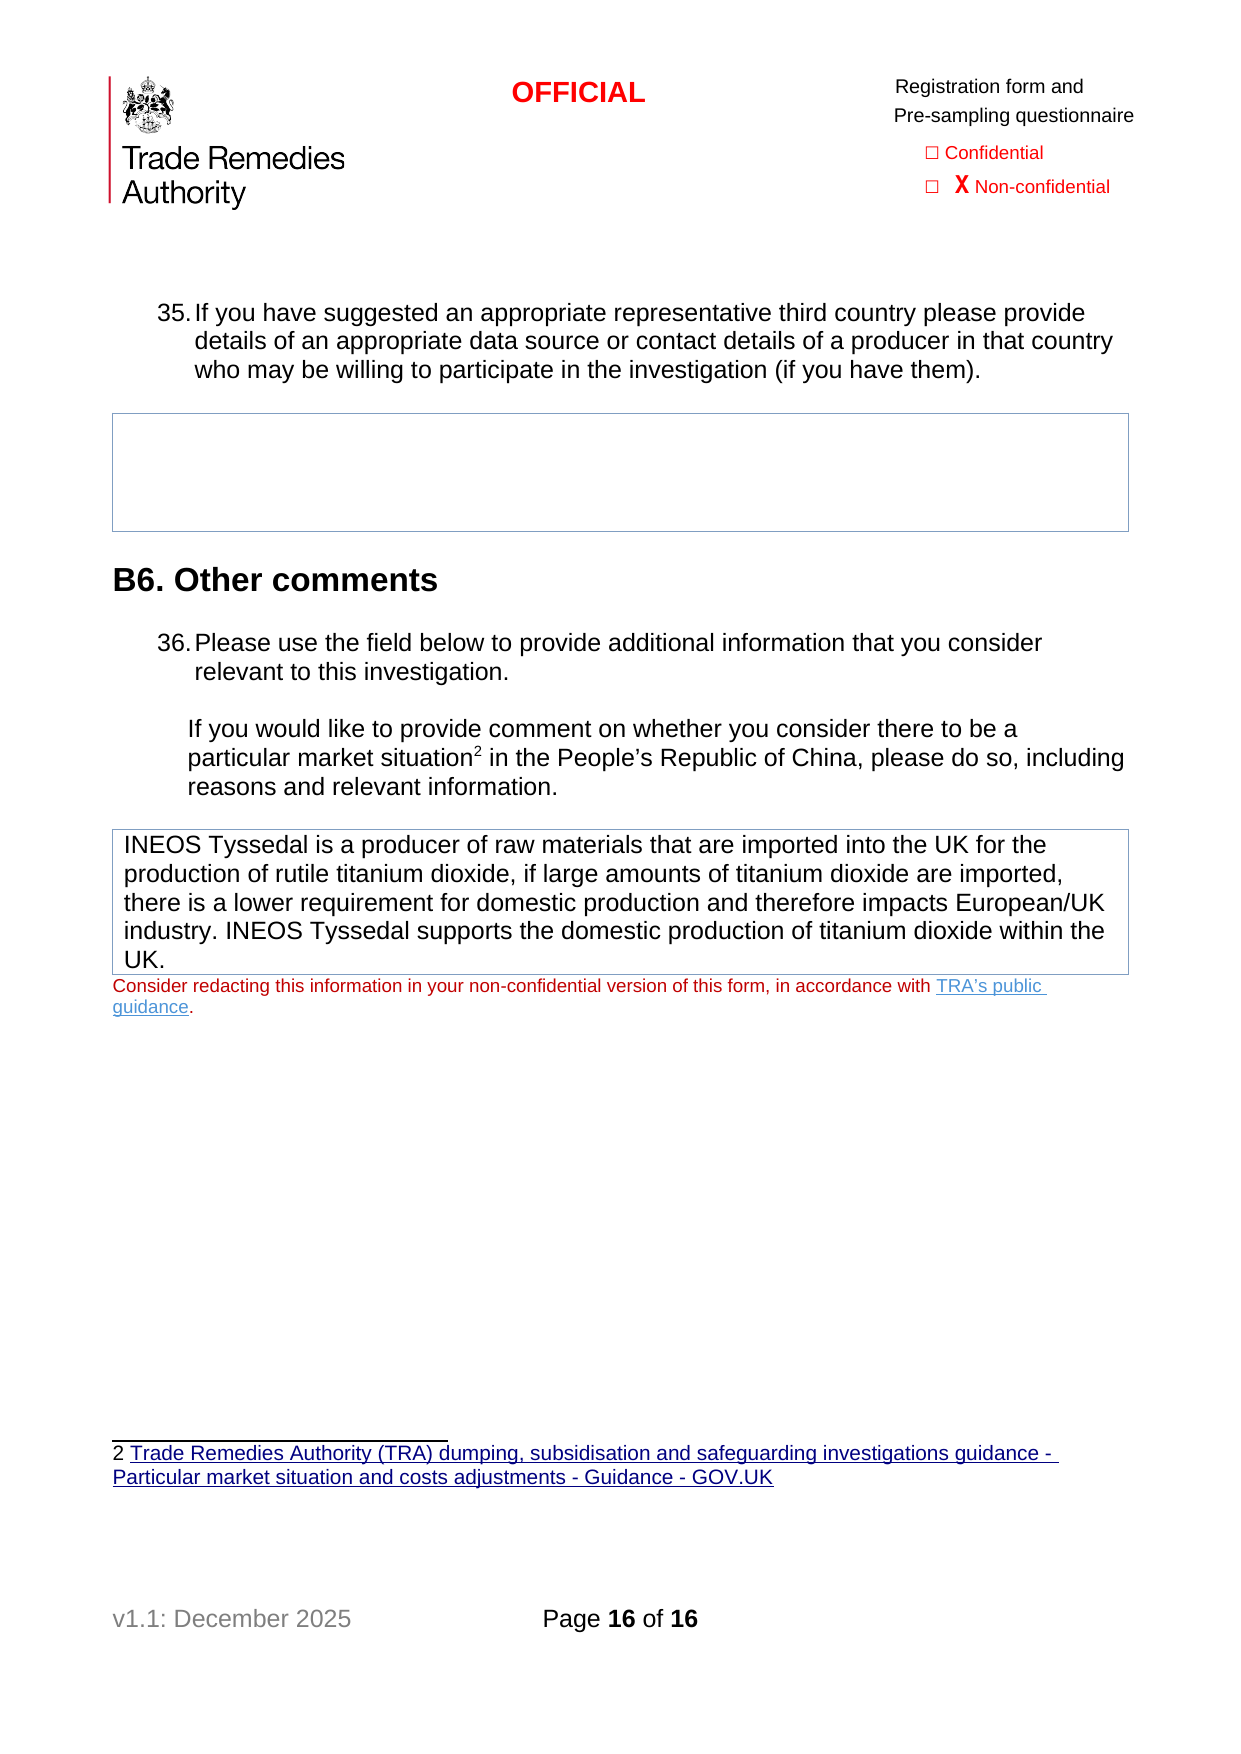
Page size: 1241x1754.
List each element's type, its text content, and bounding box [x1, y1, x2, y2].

text Consider redacting this information in your non-confidential version of this form, in accordance with TRA’s public guidance. [112, 975, 1128, 1018]
list Please use the field below to provide additional information that you consider relevant to this investigation. [157, 628, 1128, 685]
text If you would like to provide comment on whether you consider there to be a particular market situation in the People’s Republic of China, please do so, including reasons and relevant information. [187, 714, 1128, 800]
subtitle B6. Other comments [112, 561, 1128, 599]
table_header INEOS Tyssedal is a producer of raw materials that are imported into the UK for the production of rutile titanium dioxide, if large amounts of titanium dioxide are imported, there is a lower requirement for domestic production and therefore impacts European/UK industry. INEOS Tyssedal supports the domestic production of titanium dioxide within the UK. [113, 830, 1128, 974]
table_header [113, 414, 1128, 531]
text Trade Remedies Authority (TRA) dumping, subsidisation and safeguarding investigations guidance - Particular market situation and costs adjustments - Guidance - GOV.UK [112, 1441, 1128, 1489]
list If you have suggested an appropriate representative third country please provide details of an appropriate data source or contact details of a producer in that country who may be willing to participate in the investigation (if you have them). [157, 298, 1128, 384]
